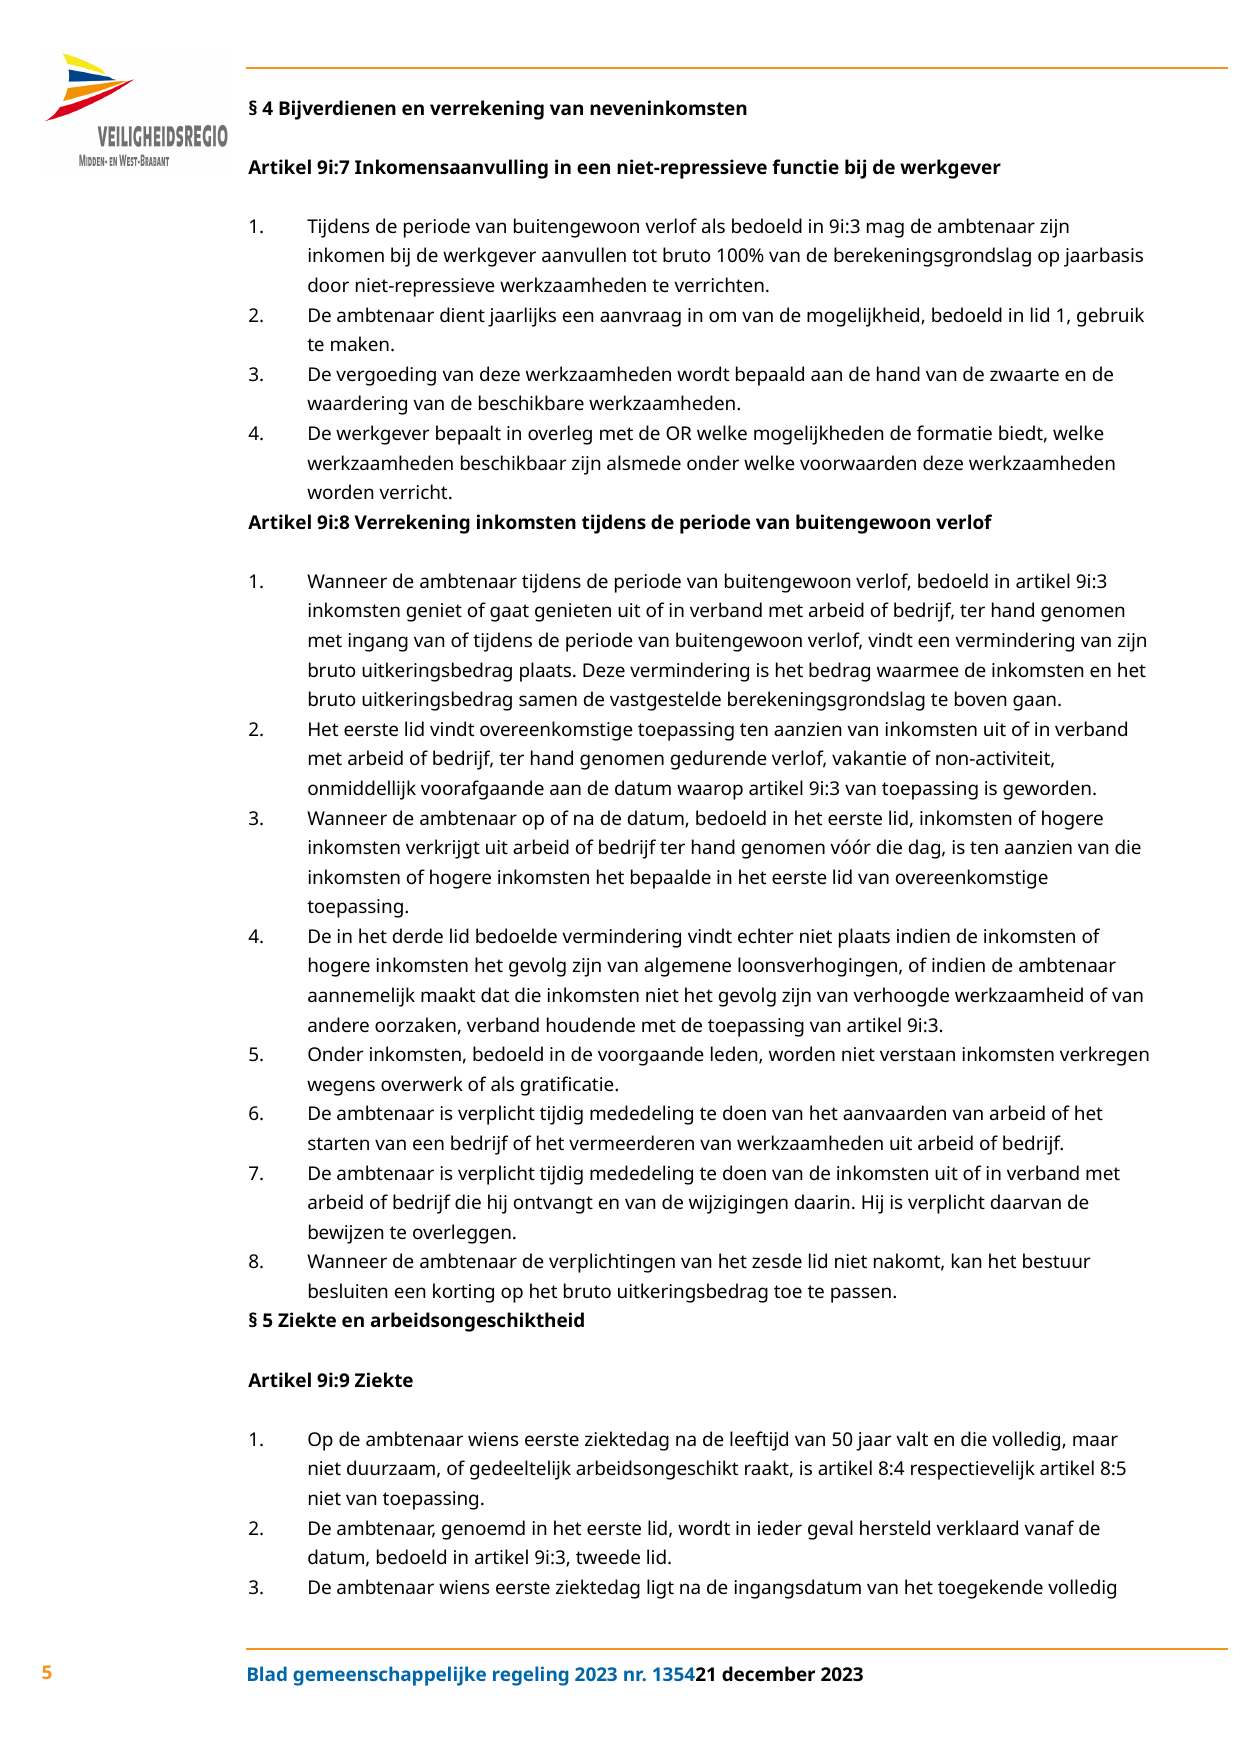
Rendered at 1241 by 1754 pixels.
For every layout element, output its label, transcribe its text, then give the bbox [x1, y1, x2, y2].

picture [41, 47, 231, 172]
text Artikel 9i:9 Ziekte [248, 1367, 1152, 1393]
list Wanneer de ambtenaar tijdens de periode van buitengewoon verlof, bedoeld in artikel 9i:3 inkomsten geniet of gaat genieten uit of in verband met arbeid of bedrijf, ter hand genomen met ingang van of tijdens de periode van buitengewoon verlof, vindt een vermindering van zijn bruto uitkeringsbedrag plaats. Deze vermindering is het bedrag waarmee de inkomsten en het bruto uitkeringsbedrag samen de vastgestelde berekeningsgrondslag te boven gaan. [248, 568, 1152, 712]
list Onder inkomsten, bedoeld in de voorgaande leden, worden niet verstaan inkomsten verkregen wegens overwerk of als gratificatie. [248, 1041, 1152, 1097]
text § 4 Bijverdienen en verrekening van neveninkomsten [248, 95, 1152, 121]
list Op de ambtenaar wiens eerste ziektedag na de leeftijd van 50 jaar valt en die volledig, maar niet duurzaam, of gedeeltelijk arbeidsongeschikt raakt, is artikel 8:4 respectievelijk artikel 8:5 niet van toepassing. [248, 1426, 1152, 1511]
list De ambtenaar is verplicht tijdig mededeling te doen van de inkomsten uit of in verband met arbeid of bedrijf die hij ontvangt en van de wijzigingen daarin. Hij is verplicht daarvan de bewijzen te overleggen. [248, 1160, 1152, 1245]
list De ambtenaar is verplicht tijdig mededeling te doen van het aanvaarden van arbeid of het starten van een bedrijf of het vermeerderen van werkzaamheden uit arbeid of bedrijf. [248, 1101, 1152, 1156]
list De werkgever bepaalt in overleg met de OR welke mogelijkheden de formatie biedt, welke werkzaamheden beschikbaar zijn alsmede onder welke voorwaarden deze werkzaamheden worden verricht. [248, 420, 1152, 505]
list De in het derde lid bedoelde vermindering vindt echter niet plaats indien de inkomsten of hogere inkomsten het gevolg zijn van algemene loonsverhogingen, of indien de ambtenaar aannemelijk maakt dat die inkomsten niet het gevolg zijn van verhoogde werkzaamheid of van andere oorzaken, verband houdende met de toepassing van artikel 9i:3. [248, 923, 1152, 1038]
text Artikel 9i:7 Inkomensaanvulling in een niet-repressieve functie bij de werkgever [248, 154, 1152, 180]
text Artikel 9i:8 Verrekening inkomsten tijdens de periode van buitengewoon verlof [248, 509, 1152, 535]
list De ambtenaar dient jaarlijks een aanvraag in om van de mogelijkheid, bedoeld in lid 1, gebruik te maken. [248, 302, 1152, 357]
list De vergoeding van deze werkzaamheden wordt bepaald aan de hand van de zwaarte en de waardering van de beschikbare werkzaamheden. [248, 361, 1152, 416]
list De ambtenaar, genoemd in het eerste lid, wordt in ieder geval hersteld verklaard vanaf de datum, bedoeld in artikel 9i:3, tweede lid. [248, 1515, 1152, 1570]
list Tijdens de periode van buitengewoon verlof als bedoeld in 9i:3 mag de ambtenaar zijn inkomen bij de werkgever aanvullen tot bruto 100% van de berekeningsgrondslag op jaarbasis door niet-repressieve werkzaamheden te verrichten. [248, 213, 1152, 298]
text § 5 Ziekte en arbeidsongeschiktheid [248, 1308, 1152, 1333]
list Wanneer de ambtenaar op of na de datum, bedoeld in het eerste lid, inkomsten of hogere inkomsten verkrijgt uit arbeid of bedrijf ter hand genomen vóór die dag, is ten aanzien van die inkomsten of hogere inkomsten het bepaalde in het eerste lid van overeenkomstige toepassing. [248, 805, 1152, 919]
list Wanneer de ambtenaar de verplichtingen van het zesde lid niet nakomt, kan het bestuur besluiten een korting op het bruto uitkeringsbedrag toe te passen. [248, 1248, 1152, 1304]
list De ambtenaar wiens eerste ziektedag ligt na de ingangsdatum van het toegekende volledig [248, 1574, 1152, 1600]
list Het eerste lid vindt overeenkomstige toepassing ten aanzien van inkomsten uit of in verband met arbeid of bedrijf, ter hand genomen gedurende verlof, vakantie of non-activiteit, onmiddellijk voorafgaande aan de datum waarop artikel 9i:3 van toepassing is geworden. [248, 716, 1152, 801]
